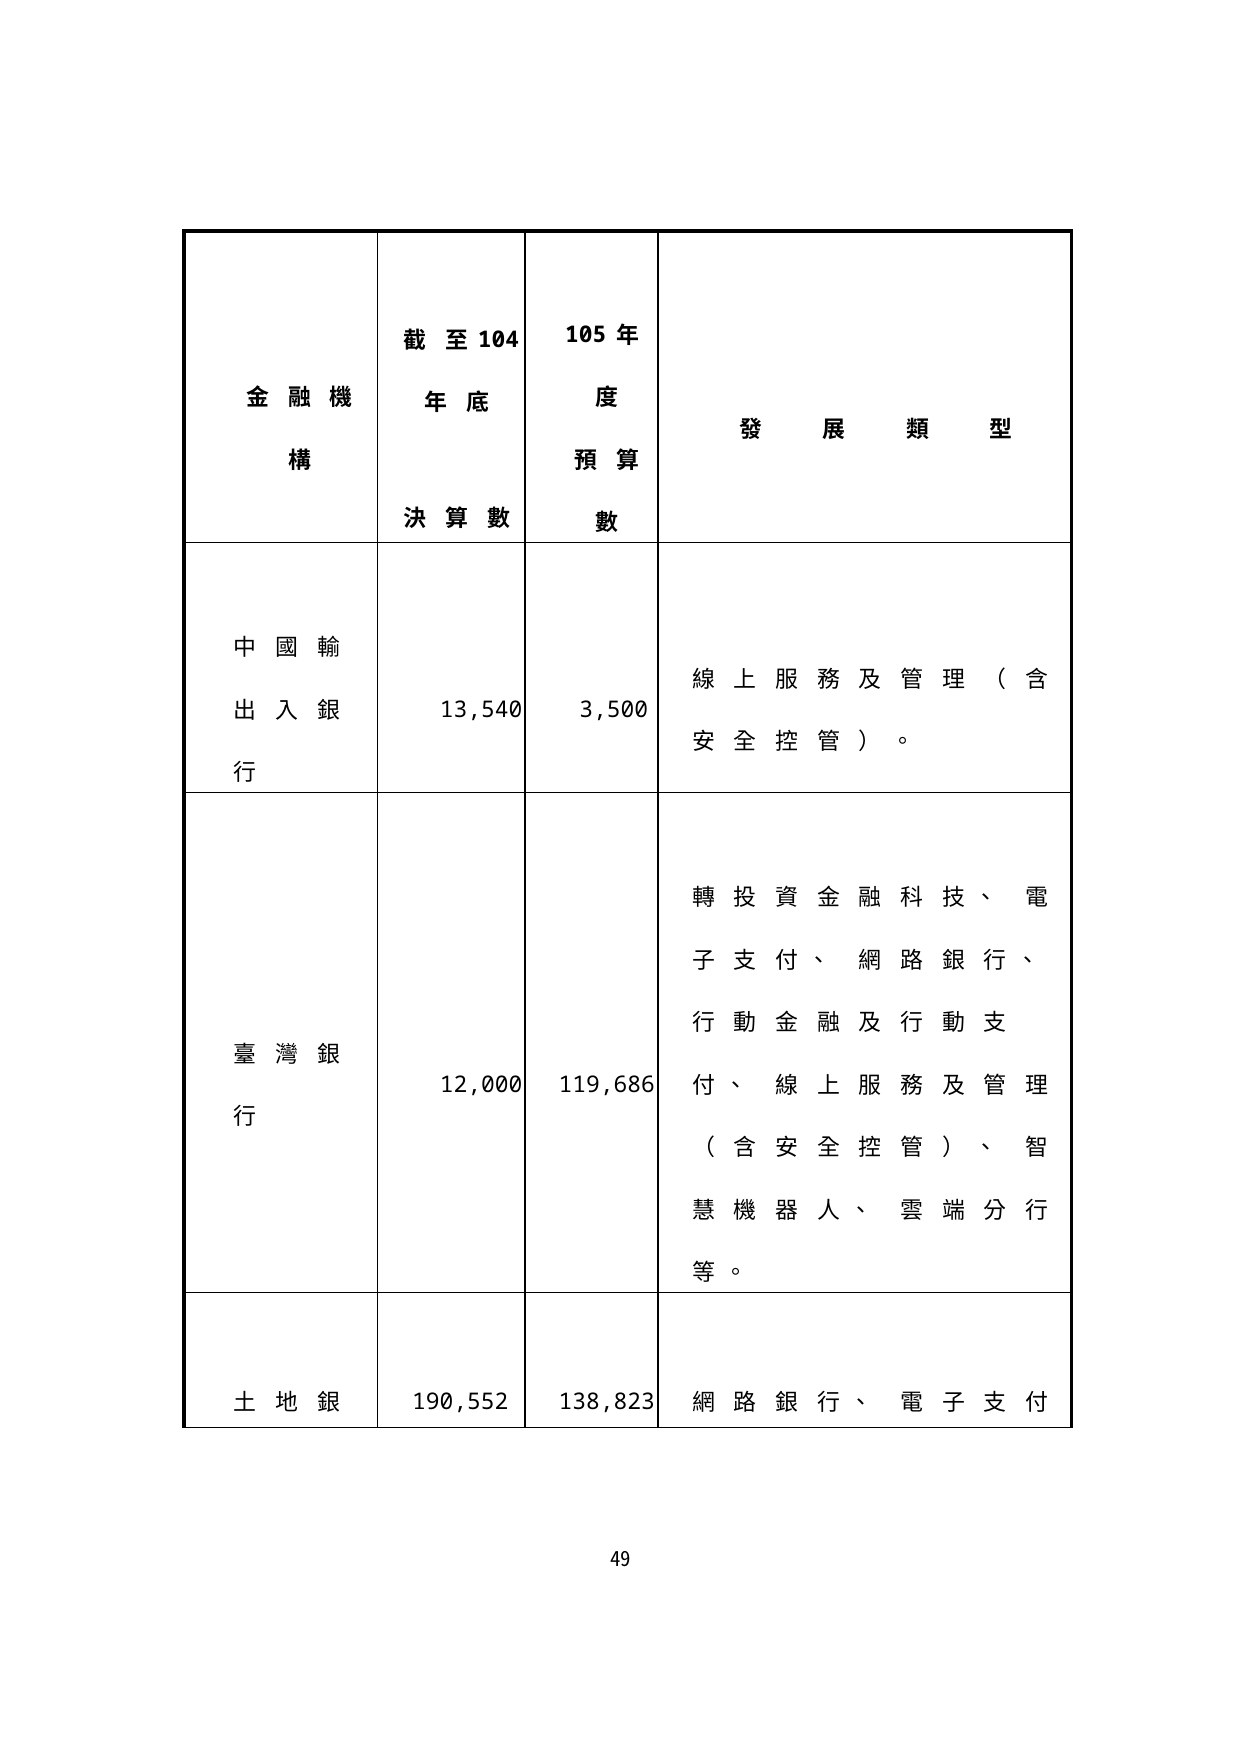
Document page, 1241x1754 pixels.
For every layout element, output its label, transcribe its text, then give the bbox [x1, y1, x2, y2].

table_cell 3,500 [526, 543, 657, 792]
table_header 金融機構 [186, 233, 377, 542]
table_cell 13,540 [378, 543, 524, 792]
table_cell 臺灣銀行 [186, 793, 377, 1292]
table_cell 138,823 [526, 1293, 657, 1427]
table_cell 119,686 [526, 793, 657, 1292]
table_cell 190,552 [378, 1293, 524, 1427]
table_header 截至104年底 決算數 [378, 233, 524, 542]
table_cell 線上服務及管理（含安全控管）。 [659, 543, 1070, 792]
table_cell 中國輸出入銀行 [186, 543, 377, 792]
table_header 發 展 類 型 [659, 233, 1070, 542]
table_cell 12,000 [378, 793, 524, 1292]
table_cell 轉投資金融科技、電子支付、網路銀行、行動金融及行動支付、線上服務及管理（含安全控管）、智慧機器人、雲端分行等。 [659, 793, 1070, 1292]
table_cell 土地銀 [186, 1293, 377, 1427]
table_header 105年度 預算數 [526, 233, 657, 542]
table_cell 網路銀行、電子支付 [659, 1293, 1070, 1427]
